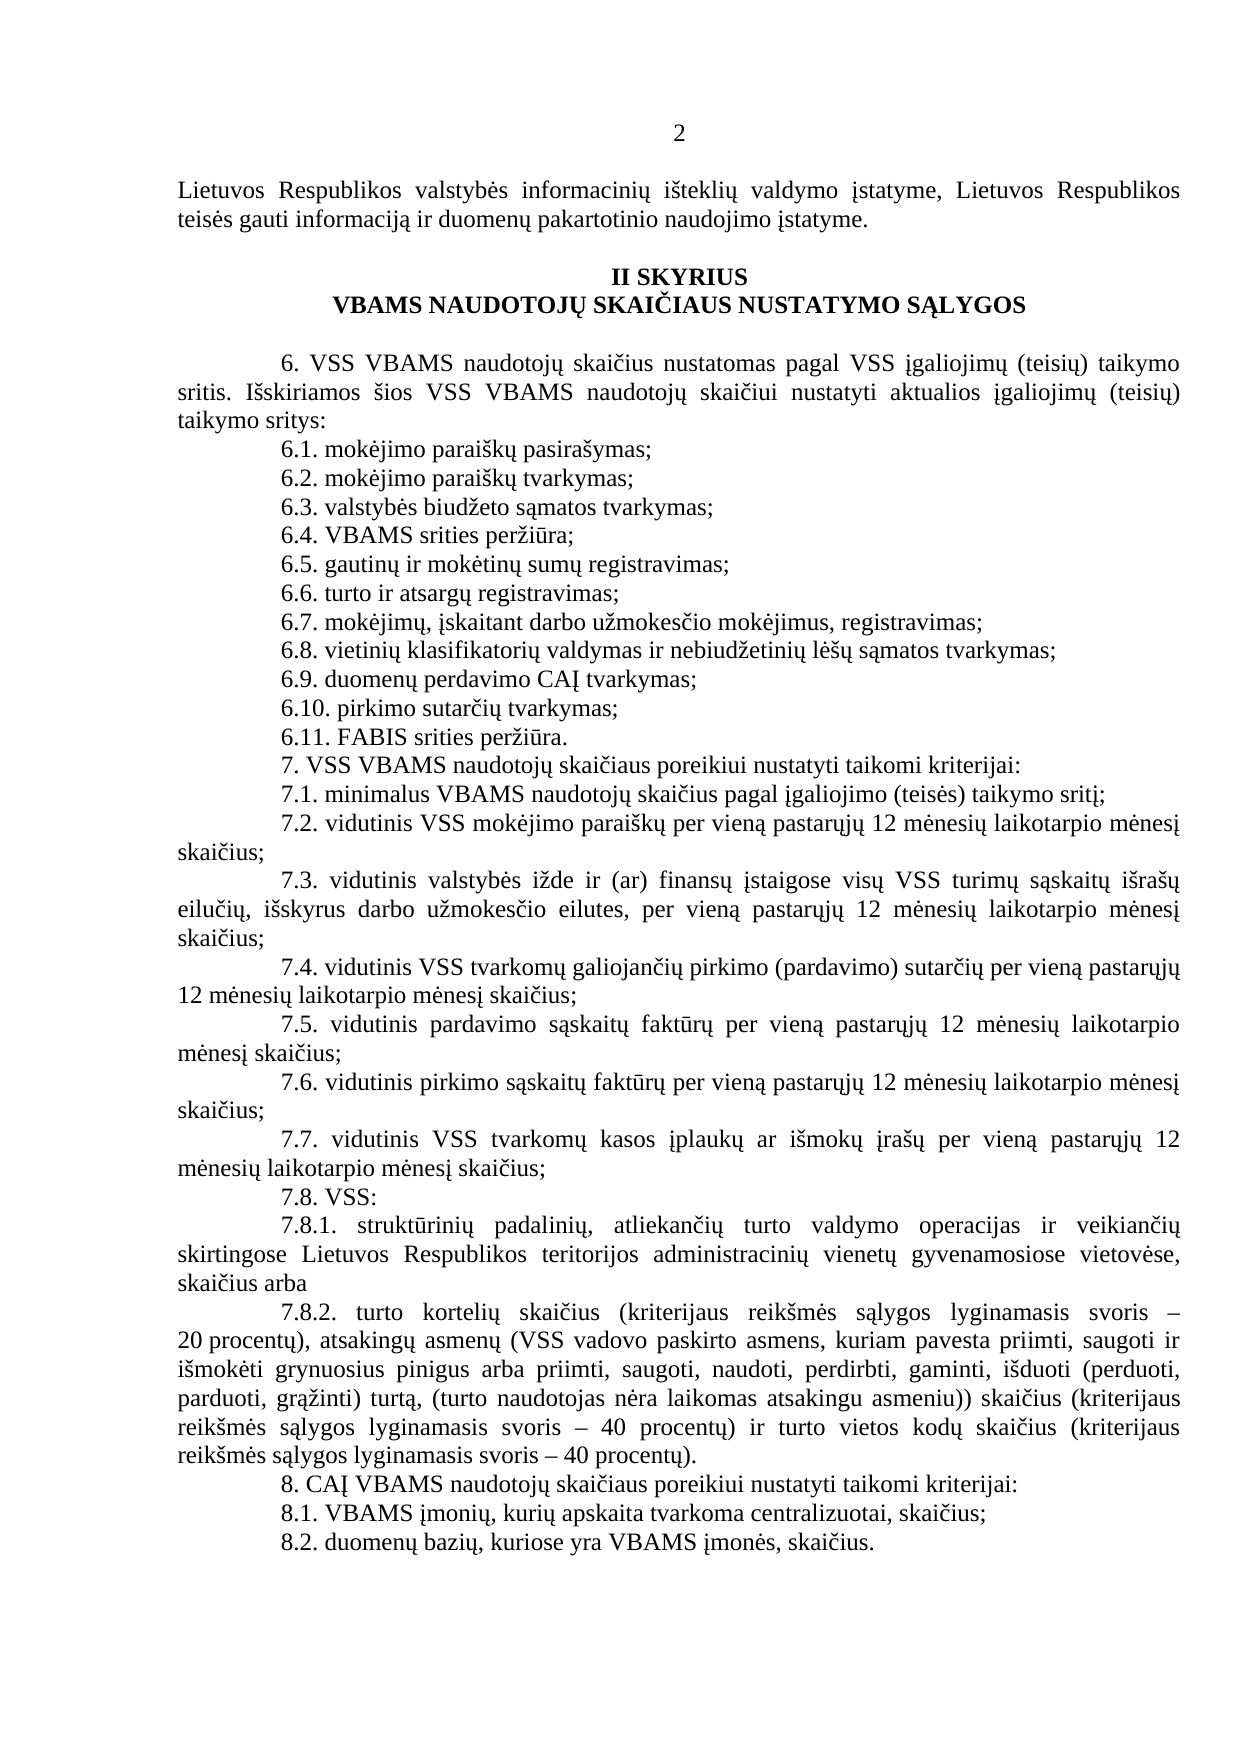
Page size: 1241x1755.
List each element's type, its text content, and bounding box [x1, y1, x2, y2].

text 7.1. minimalus VBAMS naudotojų skaičius pagal įgaliojimo (teisės) taikymo sritį; [177, 779, 1181, 808]
text 6.5. gautinų ir mokėtinų sumų registravimas; [177, 549, 1181, 578]
text 7.8.2. turto kortelių skaičius (kriterijaus reikšmės sąlygos lyginamasis svoris – 20 procentų), atsakingų asmenų (VSS vadovo paskirto asmens, kuriam pavesta priimti, saugoti ir išmokėti grynuosius pinigus arba priimti, saugoti, naudoti, perdirbti, gaminti, išduoti (perduoti, parduoti, grąžinti) turtą, (turto naudotojas nėra laikomas atsakingu asmeniu)) skaičius (kriterijaus reikšmės sąlygos lyginamasis svoris – 40 procentų) ir turto vietos kodų skaičius (kriterijaus reikšmės sąlygos lyginamasis svoris – 40 procentų). [177, 1297, 1181, 1469]
text VBAMS NAUDOTOJŲ SKAIČIAUS NUSTATYMO SĄLYGOS [177, 291, 1181, 319]
text 8.1. VBAMS įmonių, kurių apskaita tvarkoma centralizuotai, skaičius; [177, 1498, 1181, 1527]
text 6.10. pirkimo sutarčių tvarkymas; [177, 693, 1181, 722]
text 6.7. mokėjimų, įskaitant darbo užmokesčio mokėjimus, registravimas; [177, 607, 1181, 636]
text Lietuvos Respublikos valstybės informacinių išteklių valdymo įstatyme, Lietuvos Respublikos teisės gauti informaciją ir duomenų pakartotinio naudojimo įstatyme. [177, 176, 1181, 233]
text 6.3. valstybės biudžeto sąmatos tvarkymas; [177, 492, 1181, 521]
text 8.2. duomenų bazių, kuriose yra VBAMS įmonės, skaičius. [177, 1527, 1181, 1556]
text 7. VSS VBAMS naudotojų skaičiaus poreikiui nustatyti taikomi kriterijai: [177, 751, 1181, 779]
text 7.2. vidutinis VSS mokėjimo paraiškų per vieną pastarųjų 12 mėnesių laikotarpio mėnesį skaičius; [177, 808, 1181, 866]
text 6.2. mokėjimo paraiškų tvarkymas; [177, 463, 1181, 492]
text 7.6. vidutinis pirkimo sąskaitų faktūrų per vieną pastarųjų 12 mėnesių laikotarpio mėnesį skaičius; [177, 1067, 1181, 1124]
text 7.5. vidutinis pardavimo sąskaitų faktūrų per vieną pastarųjų 12 mėnesių laikotarpio mėnesį skaičius; [177, 1009, 1181, 1067]
text 6.4. VBAMS srities peržiūra; [177, 521, 1181, 549]
text 6.1. mokėjimo paraiškų pasirašymas; [177, 434, 1181, 463]
text 6.11. FABIS srities peržiūra. [177, 722, 1181, 751]
text 6.6. turto ir atsargų registravimas; [177, 578, 1181, 607]
text 7.7. vidutinis VSS tvarkomų kasos įplaukų ar išmokų įrašų per vieną pastarųjų 12 mėnesių laikotarpio mėnesį skaičius; [177, 1124, 1181, 1182]
text 7.4. vidutinis VSS tvarkomų galiojančių pirkimo (pardavimo) sutarčių per vieną pastarųjų 12 mėnesių laikotarpio mėnesį skaičius; [177, 952, 1181, 1009]
text 7.8.1. struktūrinių padalinių, atliekančių turto valdymo operacijas ir veikiančių skirtingose Lietuvos Respublikos teritorijos administracinių vienetų gyvenamosiose vietovėse, skaičius arba [177, 1211, 1181, 1297]
text 8. CAĮ VBAMS naudotojų skaičiaus poreikiui nustatyti taikomi kriterijai: [177, 1469, 1181, 1498]
text 7.8. VSS: [177, 1182, 1181, 1211]
text 6.8. vietinių klasifikatorių valdymas ir nebiudžetinių lėšų sąmatos tvarkymas; [177, 636, 1181, 664]
text 6.9. duomenų perdavimo CAĮ tvarkymas; [177, 664, 1181, 693]
text II SKYRIUS [177, 262, 1181, 291]
text 6. VSS VBAMS naudotojų skaičius nustatomas pagal VSS įgaliojimų (teisių) taikymo sritis. Išskiriamos šios VSS VBAMS naudotojų skaičiui nustatyti aktualios įgaliojimų (teisių) taikymo sritys: [177, 348, 1181, 434]
text 7.3. vidutinis valstybės ižde ir (ar) finansų įstaigose visų VSS turimų sąskaitų išrašų eilučių, išskyrus darbo užmokesčio eilutes, per vieną pastarųjų 12 mėnesių laikotarpio mėnesį skaičius; [177, 866, 1181, 952]
